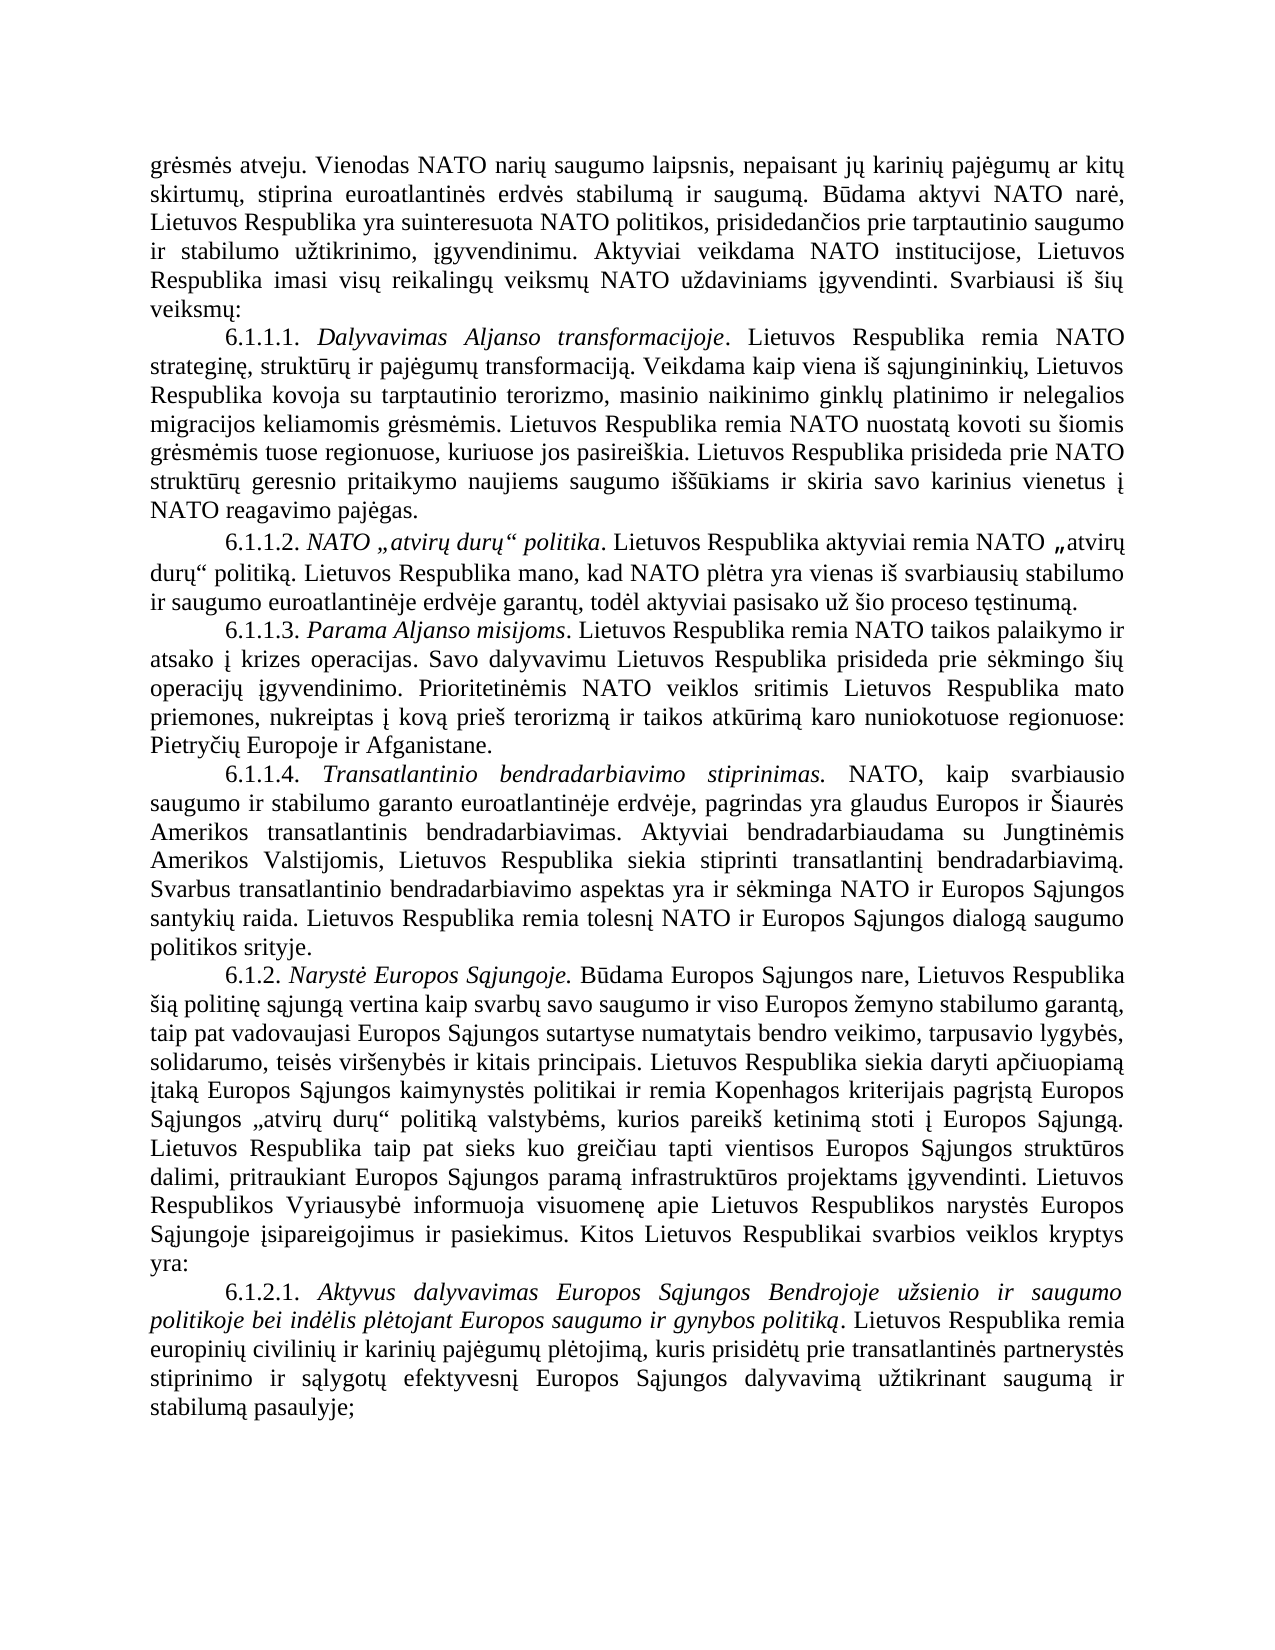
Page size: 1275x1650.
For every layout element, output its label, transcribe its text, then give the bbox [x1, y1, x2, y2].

text 6.1.1.1. Dalyvavimas Aljanso transformacijoje. Lietuvos Respublika remia NATO strateginę, struktūrų ir pajėgumų transformaciją. Veikdama kaip viena iš sąjungininkių, Lietuvos Respublika kovoja su tarptautinio terorizmo, masinio naikinimo ginklų platinimo ir nelegalios migracijos keliamomis grėsmėmis. Lietuvos Respublika remia NATO nuostatą kovoti su šiomis grėsmėmis tuose regionuose, kuriuose jos pasireiškia. Lietuvos Respublika prisideda prie NATO struktūrų geresnio pritaikymo naujiems saugumo iššūkiams ir skiria savo karinius vienetus į NATO reagavimo pajėgas. [150, 322, 1125, 524]
text 6.1.1.3. Parama Aljanso misijoms. Lietuvos Respublika remia NATO taikos palaikymo ir atsako į krizes operacijas. Savo dalyvavimu Lietuvos Respublika prisideda prie sėkmingo šių operacijų įgyvendinimo. Prioritetinėmis NATO veiklos sritimis Lietuvos Respublika mato priemones, nukreiptas į kovą prieš terorizmą ir taikos atkūrimą karo nuniokotuose regionuose: Pietryčių Europoje ir Afganistane. [150, 615, 1125, 759]
text 6.1.1.4. Transatlantinio bendradarbiavimo stiprinimas. NATO, kaip svarbiausio saugumo ir stabilumo garanto euroatlantinėje erdvėje, pagrindas yra glaudus Europos ir Šiaurės Amerikos transatlantinis bendradarbiavimas. Aktyviai bendradarbiaudama su Jungtinėmis Amerikos Valstijomis, Lietuvos Respublika siekia stiprinti transatlantinį bendradarbiavimą. Svarbus transatlantinio bendradarbiavimo aspektas yra ir sėkminga NATO ir Europos Sąjungos santykių raida. Lietuvos Respublika remia tolesnį NATO ir Europos Sąjungos dialogą saugumo politikos srityje. [150, 759, 1125, 960]
text 6.1.2. Narystė Europos Sąjungoje. Būdama Europos Sąjungos nare, Lietuvos Respublika šią politinę sąjungą vertina kaip svarbų savo saugumo ir viso Europos žemyno stabilumo garantą, taip pat vadovaujasi Europos Sąjungos sutartyse numatytais bendro veikimo, tarpusavio lygybės, solidarumo, teisės viršenybės ir kitais principais. Lietuvos Respublika siekia daryti apčiuopiamą įtaką Europos Sąjungos kaimynystės politikai ir remia Kopenhagos kriterijais pagrįstą Europos Sąjungos „atvirų durų“ politiką valstybėms, kurios pareikš ketinimą stoti į Europos Sąjungą. Lietuvos Respublika taip pat sieks kuo greičiau tapti vientisos Europos Sąjungos struktūros dalimi, pritraukiant Europos Sąjungos paramą infrastruktūros projektams įgyvendinti. Lietuvos Respublikos Vyriausybė informuoja visuomenę apie Lietuvos Respublikos narystės Europos Sąjungoje įsipareigojimus ir pasiekimus. Kitos Lietuvos Respublikai svarbios veiklos kryptys yra: [150, 960, 1125, 1277]
text 6.1.1.2. NATO „atvirų durų“ politika. Lietuvos Respublika aktyviai remia NATO „atvirų durų“ politiką. Lietuvos Respublika mano, kad NATO plėtra yra vienas iš svarbiausių stabilumo ir saugumo euroatlantinėje erdvėje garantų, todėl aktyviai pasisako už šio proceso tęstinumą. [150, 524, 1125, 615]
text grėsmės atveju. Vienodas NATO narių saugumo laipsnis, nepaisant jų karinių pajėgumų ar kitų skirtumų, stiprina euroatlantinės erdvės stabilumą ir saugumą. Būdama aktyvi NATO narė, Lietuvos Respublika yra suinteresuota NATO politikos, prisidedančios prie tarptautinio saugumo ir stabilumo užtikrinimo, įgyvendinimu. Aktyviai veikdama NATO institucijose, Lietuvos Respublika imasi visų reikalingų veiksmų NATO uždaviniams įgyvendinti. Svarbiausi iš šių veiksmų: [150, 150, 1125, 322]
text 6.1.2.1. Aktyvus dalyvavimas Europos Sąjungos Bendrojoje užsienio ir saugumo politikoje bei indėlis plėtojant Europos saugumo ir gynybos politiką. Lietuvos Respublika remia europinių civilinių ir karinių pajėgumų plėtojimą, kuris prisidėtų prie transatlantinės partnerystės stiprinimo ir sąlygotų efektyvesnį Europos Sąjungos dalyvavimą užtikrinant saugumą ir stabilumą pasaulyje; [150, 1277, 1125, 1420]
